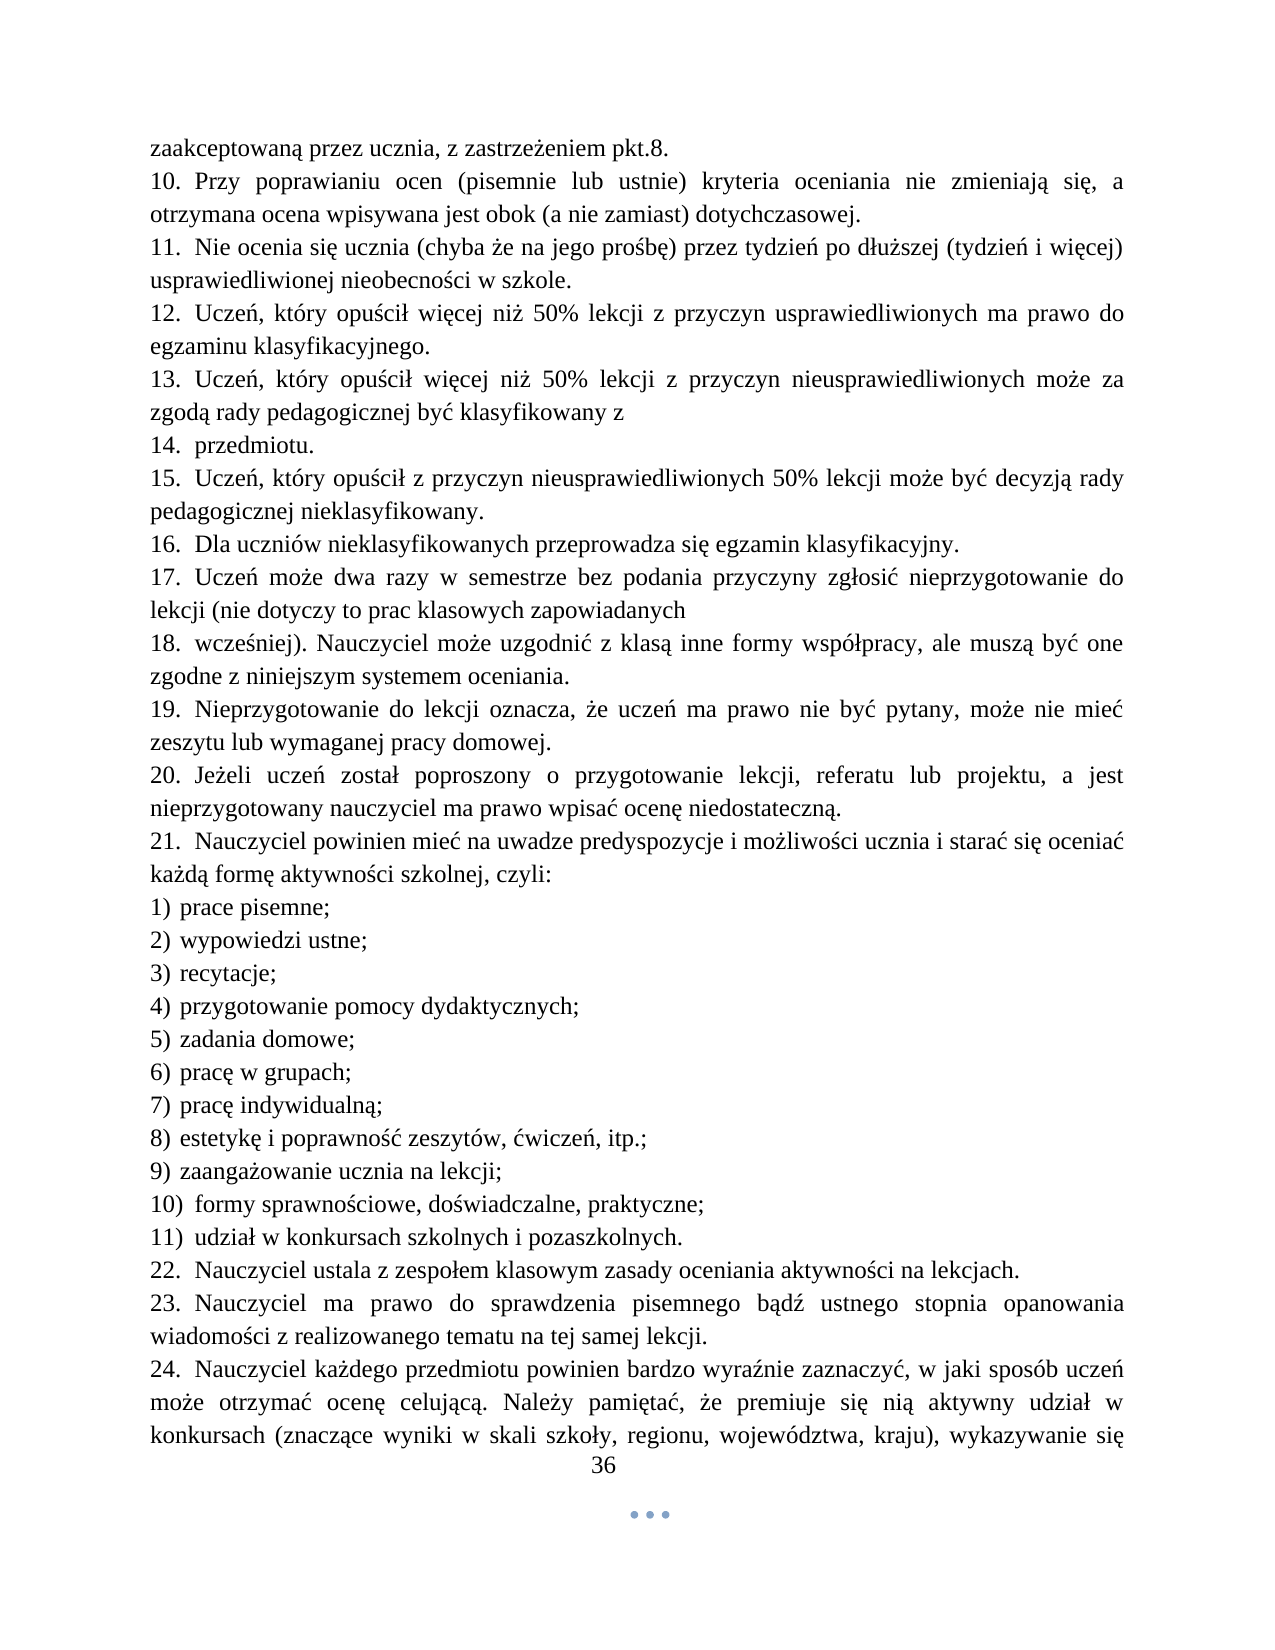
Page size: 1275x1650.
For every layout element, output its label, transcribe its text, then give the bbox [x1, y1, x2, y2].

list Uczeń, który opuścił z przyczyn nieusprawiedliwionych 50% lekcji może być decyzją rady pedagogicznej nieklasyfikowany. [150, 463, 1125, 525]
list Uczeń może dwa razy w semestrze bez podania przyczyny zgłosić nieprzygotowanie do lekcji (nie dotyczy to prac klasowych zapowiadanych [150, 562, 1125, 624]
list zadania domowe; [150, 1024, 1125, 1053]
list Dla uczniów nieklasyfikowanych przeprowadza się egzamin klasyfikacyjny. [150, 529, 1125, 558]
list Przy poprawianiu ocen (pisemnie lub ustnie) kryteria oceniania nie zmieniają się, a otrzymana ocena wpisywana jest obok (a nie zamiast) dotychczasowej. [150, 166, 1125, 227]
list pracę indywidualną; [150, 1090, 1125, 1119]
list prace pisemne; [150, 892, 1125, 921]
list zaangażowanie ucznia na lekcji; [150, 1156, 1125, 1185]
list Nauczyciel każdego przedmiotu powinien bardzo wyraźnie zaznaczyć, w jaki sposób uczeń może otrzymać ocenę celującą. Należy pamiętać, że premiuje się nią aktywny udział w konkursach (znaczące wyniki w skali szkoły, regionu, województwa, kraju), wykazywanie się [150, 1354, 1125, 1449]
list przygotowanie pomocy dydaktycznych; [150, 991, 1125, 1020]
list udział w konkursach szkolnych i pozaszkolnych. [150, 1222, 1125, 1251]
list wypowiedzi ustne; [150, 925, 1125, 954]
list pracę w grupach; [150, 1057, 1125, 1086]
list Uczeń, który opuścił więcej niż 50% lekcji z przyczyn usprawiedliwionych ma prawo do egzaminu klasyfikacyjnego. [150, 298, 1125, 359]
list Nie ocenia się ucznia (chyba że na jego prośbę) przez tydzień po dłuższej (tydzień i więcej) usprawiedliwionej nieobecności w szkole. [150, 232, 1125, 293]
list Nauczyciel ustala z zespołem klasowym zasady oceniania aktywności na lekcjach. [150, 1255, 1125, 1284]
list Nieprzygotowanie do lekcji oznacza, że uczeń ma prawo nie być pytany, może nie mieć zeszytu lub wymaganej pracy domowej. [150, 694, 1125, 756]
list wcześniej). Nauczyciel może uzgodnić z klasą inne formy współpracy, ale muszą być one zgodne z niniejszym systemem oceniania. [150, 628, 1125, 690]
list Jeżeli uczeń został poproszony o przygotowanie lekcji, referatu lub projektu, a jest nieprzygotowany nauczyciel ma prawo wpisać ocenę niedostateczną. [150, 760, 1125, 822]
list Uczeń, który opuścił więcej niż 50% lekcji z przyczyn nieusprawiedliwionych może za zgodą rady pedagogicznej być klasyfikowany z [150, 364, 1125, 426]
list Nauczyciel ma prawo do sprawdzenia pisemnego bądź ustnego stopnia opanowania wiadomości z realizowanego tematu na tej samej lekcji. [150, 1288, 1125, 1350]
list przedmiotu. [150, 430, 1125, 459]
list estetykę i poprawność zeszytów, ćwiczeń, itp.; [150, 1123, 1125, 1152]
list Nauczyciel powinien mieć na uwadze predyspozycje i możliwości ucznia i starać się oceniać każdą formę aktywności szkolnej, czyli: [150, 826, 1125, 888]
list zaakceptowaną przez ucznia, z zastrzeżeniem pkt.8. [150, 133, 1125, 161]
list recytacje; [150, 958, 1125, 987]
list formy sprawnościowe, doświadczalne, praktyczne; [150, 1189, 1125, 1218]
